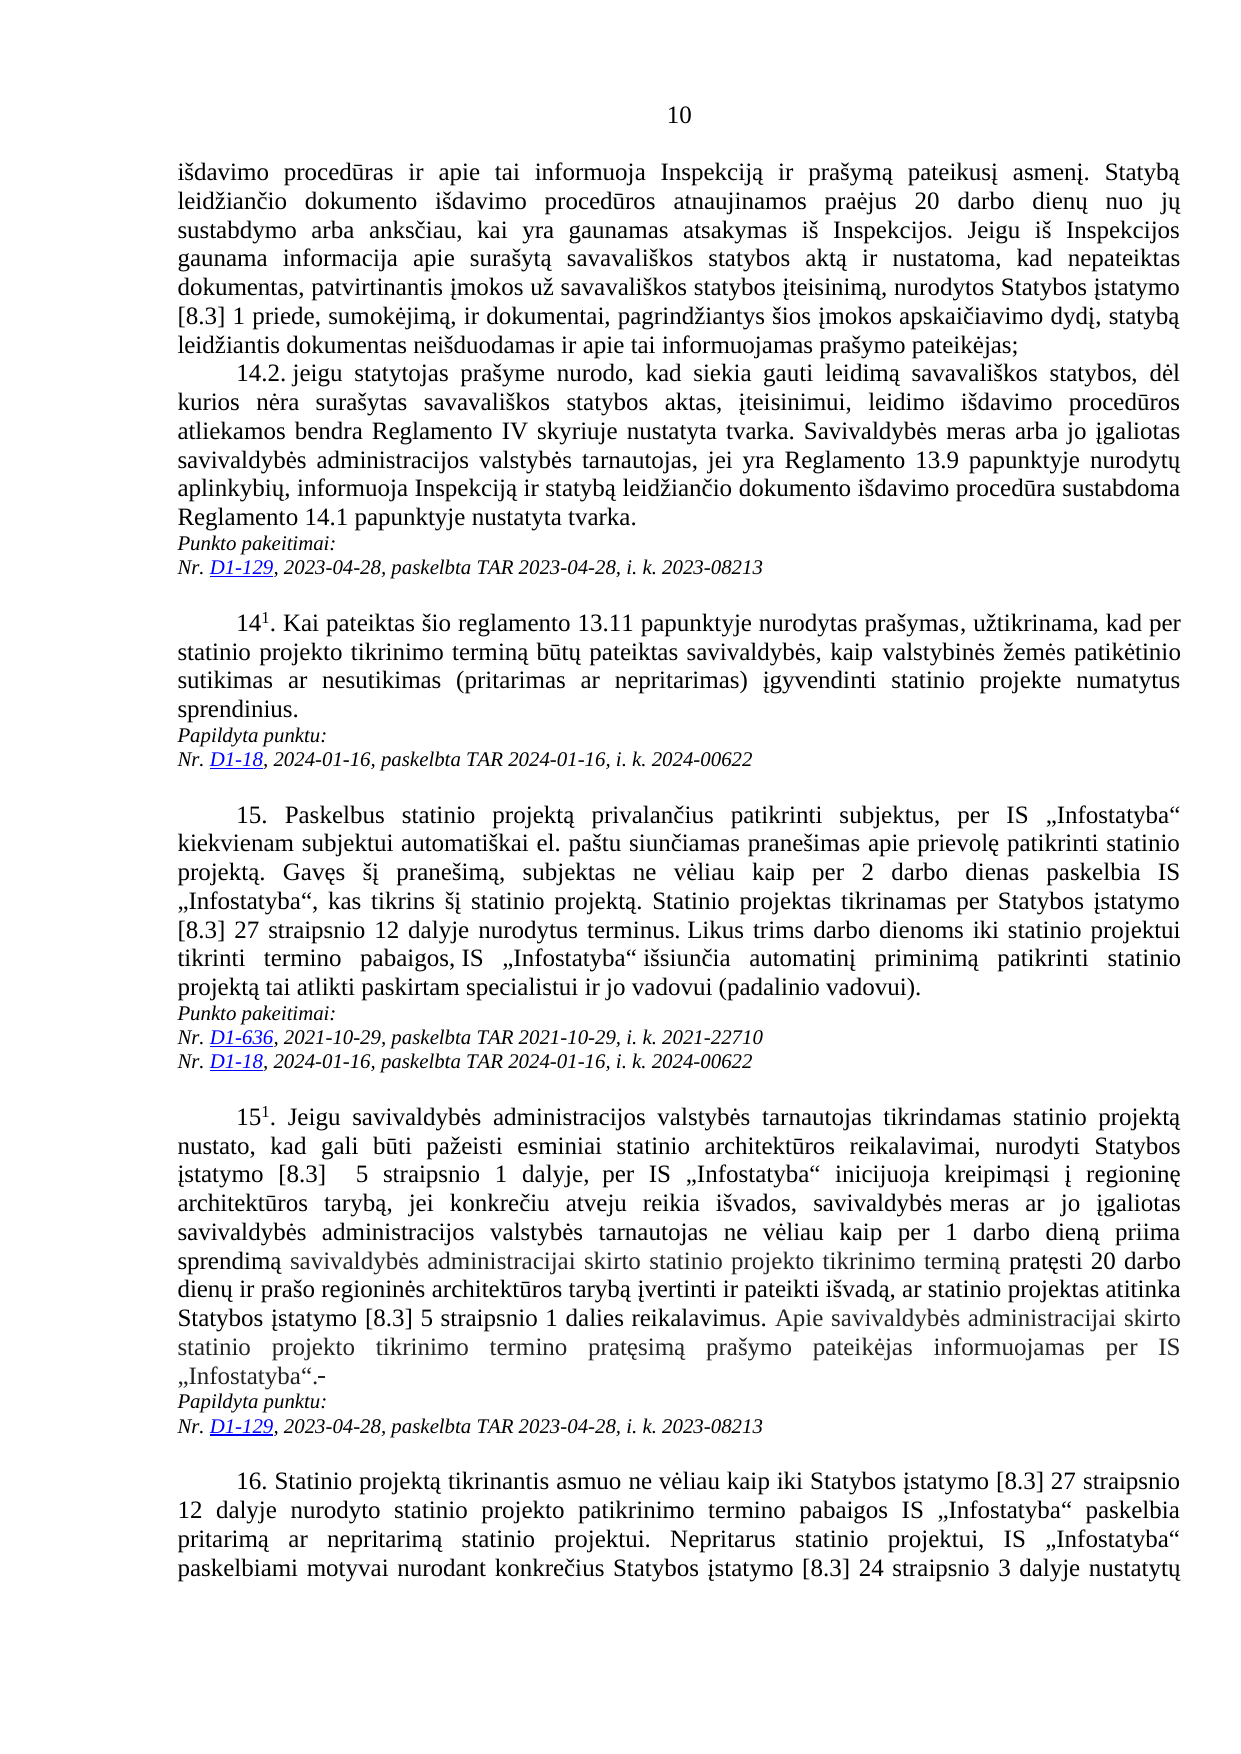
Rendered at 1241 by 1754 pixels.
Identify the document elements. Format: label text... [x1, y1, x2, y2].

text 14.2. jeigu statytojas prašyme nurodo, kad siekia gauti leidimą savavališkos statybos, dėl kurios nėra surašytas savavališkos statybos aktas, įteisinimui, leidimo išdavimo procedūros atliekamos bendra Reglamento IV skyriuje nustatyta tvarka. Savivaldybės meras arba jo įgaliotas savivaldybės administracijos valstybės tarnautojas, jei yra Reglamento 13.9 papunktyje nurodytų aplinkybių, informuoja Inspekciją ir statybą leidžiančio dokumento išdavimo procedūra sustabdoma Reglamento 14.1 papunktyje nustatyta tvarka. [177, 358, 1181, 531]
text Nr. D1-129, 2023-04-28, paskelbta TAR 2023-04-28, i. k. 2023-08213 [177, 1413, 1181, 1438]
text Nr. D1-129, 2023-04-28, paskelbta TAR 2023-04-28, i. k. 2023-08213 [177, 555, 1181, 579]
text Papildyta punktu: [177, 723, 1181, 747]
text Papildyta punktu: [177, 1389, 1181, 1413]
text Punkto pakeitimai: [177, 531, 1181, 555]
text Punkto pakeitimai: [177, 1001, 1181, 1025]
text 16. Statinio projektą tikrinantis asmuo ne vėliau kaip iki Statybos įstatymo [8.3] 27 straipsnio 12 dalyje nurodyto statinio projekto patikrinimo termino pabaigos IS „Infostatyba“ paskelbia pritarimą ar nepritarimą statinio projektui. Nepritarus statinio projektui, IS „Infostatyba“ paskelbiami motyvai nurodant konkrečius Statybos įstatymo [8.3] 24 straipsnio 3 dalyje nustatytų [177, 1466, 1181, 1581]
text Nr. D1-636, 2021-10-29, paskelbta TAR 2021-10-29, i. k. 2021-22710 [177, 1025, 1181, 1049]
text 141. Kai pateiktas šio reglamento 13.11 papunktyje nurodytas prašymas, užtikrinama, kad per statinio projekto tikrinimo terminą būtų pateiktas savivaldybės, kaip valstybinės žemės patikėtinio sutikimas ar nesutikimas (pritarimas ar nepritarimas) įgyvendinti statinio projekte numatytus sprendinius. [177, 608, 1181, 723]
text Nr. D1-18, 2024-01-16, paskelbta TAR 2024-01-16, i. k. 2024-00622 [177, 747, 1181, 771]
text 15. Paskelbus statinio projektą privalančius patikrinti subjektus, per IS „Infostatyba“ kiekvienam subjektui automatiškai el. paštu siunčiamas pranešimas apie prievolę patikrinti statinio projektą. Gavęs šį pranešimą, subjektas ne vėliau kaip per 2 darbo dienas paskelbia IS „Infostatyba“, kas tikrins šį statinio projektą. Statinio projektas tikrinamas per Statybos įstatymo [8.3] 27 straipsnio 12 dalyje nurodytus terminus. Likus trims darbo dienoms iki statinio projektui tikrinti termino pabaigos, IS „Infostatyba“ išsiunčia automatinį priminimą patikrinti statinio projektą tai atlikti paskirtam specialistui ir jo vadovui (padalinio vadovui). [177, 800, 1181, 1001]
text 151. Jeigu savivaldybės administracijos valstybės tarnautojas tikrindamas statinio projektą nustato, kad gali būti pažeisti esminiai statinio architektūros reikalavimai, nurodyti Statybos įstatymo [8.3] 5 straipsnio 1 dalyje, per IS „Infostatyba“ inicijuoja kreipimąsi į regioninę architektūros tarybą, jei konkrečiu atveju reikia išvados, savivaldybės meras ar jo įgaliotas savivaldybės administracijos valstybės tarnautojas ne vėliau kaip per 1 darbo dieną priima sprendimą savivaldybės administracijai skirto statinio projekto tikrinimo terminą pratęsti 20 darbo dienų ir prašo regioninės architektūros tarybą įvertinti ir pateikti išvadą, ar statinio projektas atitinka Statybos įstatymo [8.3] 5 straipsnio 1 dalies reikalavimus. Apie savivaldybės administracijai skirto statinio projekto tikrinimo termino pratęsimą prašymo pateikėjas informuojamas per IS „Infostatyba“. [177, 1102, 1181, 1389]
text Nr. D1-18, 2024-01-16, paskelbta TAR 2024-01-16, i. k. 2024-00622 [177, 1049, 1181, 1073]
text išdavimo procedūras ir apie tai informuoja Inspekciją ir prašymą pateikusį asmenį. Statybą leidžiančio dokumento išdavimo procedūros atnaujinamos praėjus 20 darbo dienų nuo jų sustabdymo arba anksčiau, kai yra gaunamas atsakymas iš Inspekcijos. Jeigu iš Inspekcijos gaunama informacija apie surašytą savavališkos statybos aktą ir nustatoma, kad nepateiktas dokumentas, patvirtinantis įmokos už savavališkos statybos įteisinimą, nurodytos Statybos įstatymo [8.3] 1 priede, sumokėjimą, ir dokumentai, pagrindžiantys šios įmokos apskaičiavimo dydį, statybą leidžiantis dokumentas neišduodamas ir apie tai informuojamas prašymo pateikėjas; [177, 157, 1181, 358]
